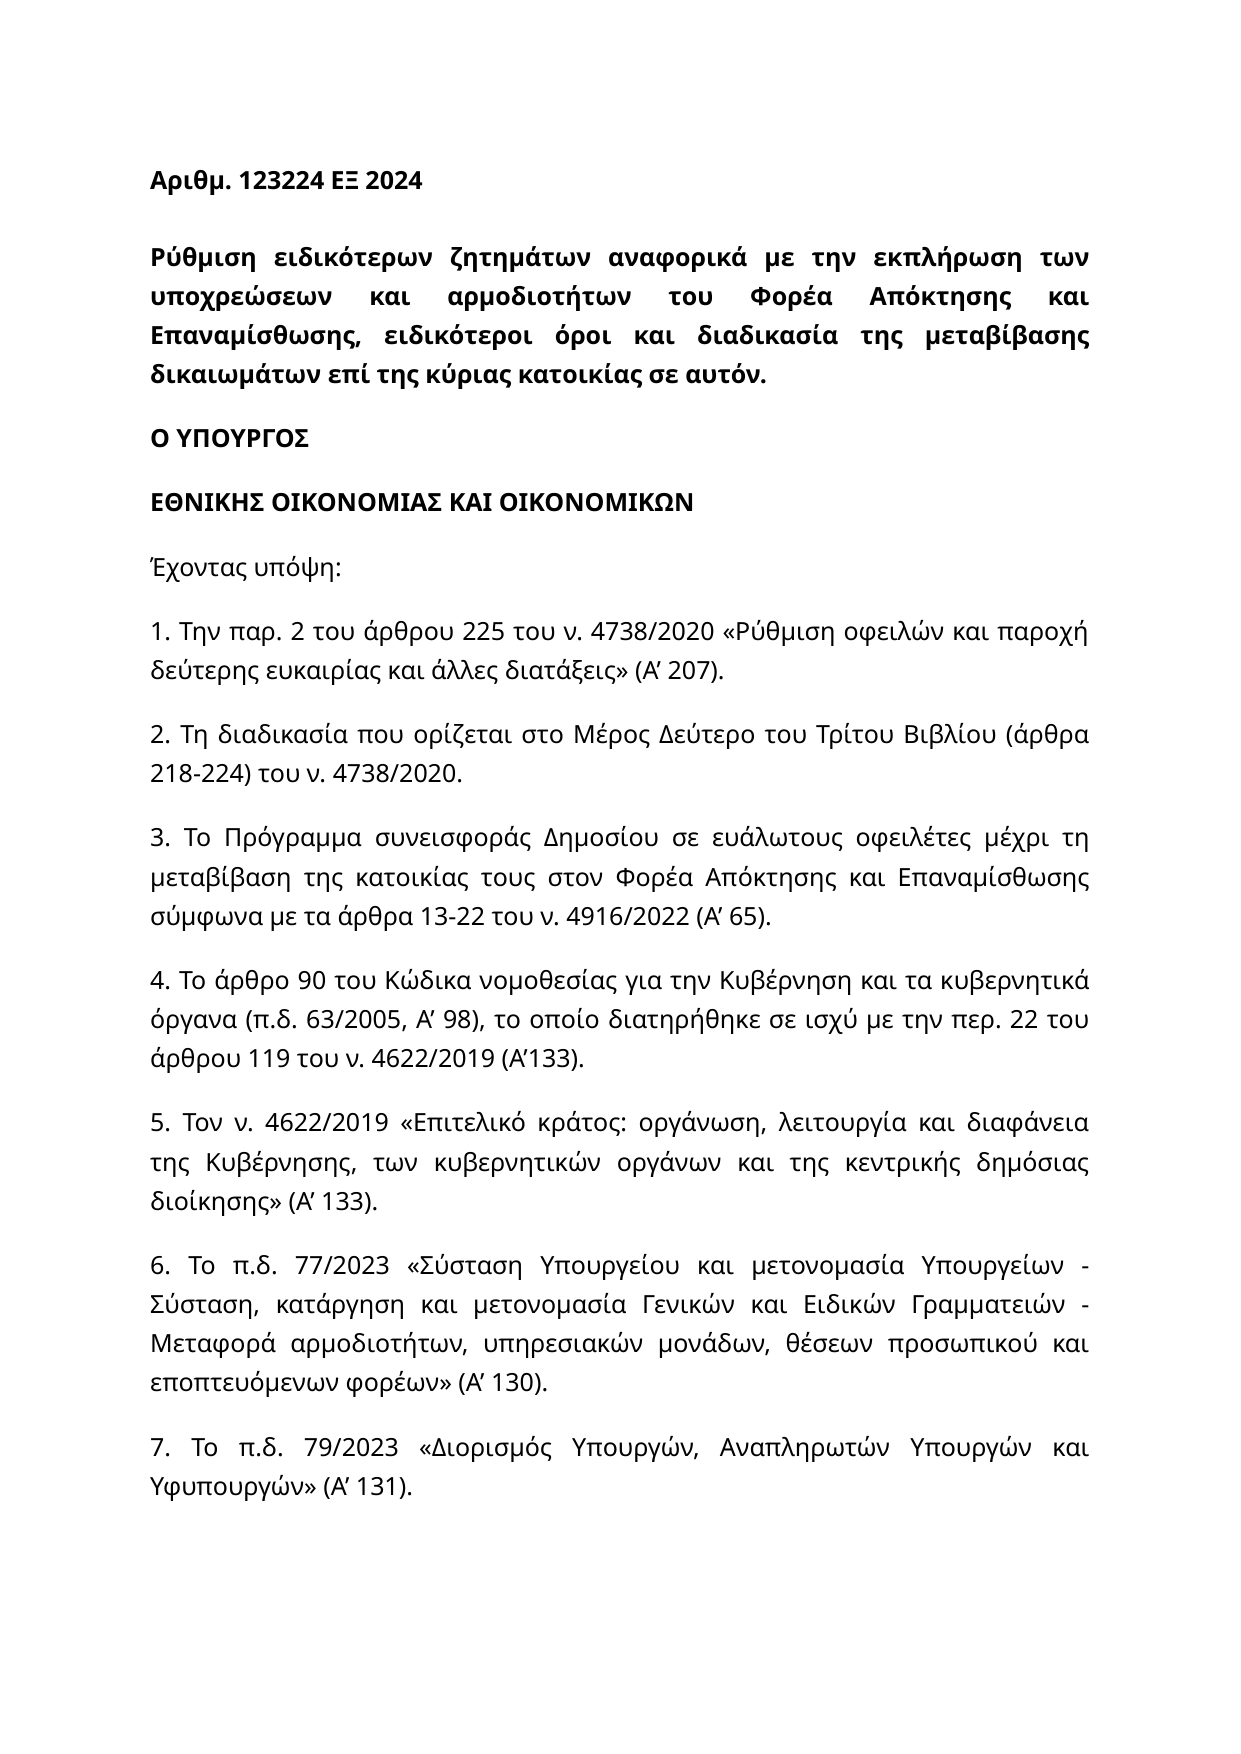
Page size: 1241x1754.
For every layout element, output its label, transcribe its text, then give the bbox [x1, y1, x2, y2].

text 7. Το π.δ. 79/2023 «Διορισμός Υπουργών, Αναπληρωτών Υπουργών και Υφυπουργών» (Α’ 131). [150, 1429, 1090, 1502]
text 4. Το άρθρο 90 του Κώδικα νομοθεσίας για την Κυβέρνηση και τα κυβερνητικά όργανα (π.δ. 63/2005, A’ 98), το οποίο διατηρήθηκε σε ισχύ με την περ. 22 του άρθρου 119 του ν. 4622/2019 (Α’133). [150, 962, 1090, 1075]
text Ο ΥΠΟΥΡΓΟΣ [150, 421, 1090, 455]
text 1. Την παρ. 2 του άρθρου 225 του ν. 4738/2020 «Ρύθμιση οφειλών και παροχή δεύτερης ευκαιρίας και άλλες διατάξεις» (Α’ 207). [150, 613, 1090, 687]
text Έχοντας υπόψη: [150, 549, 1090, 583]
text 2. Τη διαδικασία που ορίζεται στο Μέρος Δεύτερο του Τρίτου Βιβλίου (άρθρα 218-224) του ν. 4738/2020. [150, 717, 1090, 790]
text 5. Τον ν. 4622/2019 «Επιτελικό κράτος: οργάνωση, λειτουργία και διαφάνεια της Κυβέρνησης, των κυβερνητικών οργάνων και της κεντρικής δημόσιας διοίκησης» (Α’ 133). [150, 1105, 1090, 1217]
text 6. Το π.δ. 77/2023 «Σύσταση Υπουργείου και μετονομασία Υπουργείων - Σύσταση, κατάργηση και μετονομασία Γενικών και Ειδικών Γραμματειών - Μεταφορά αρμοδιοτήτων, υπηρεσιακών μονάδων, θέσεων προσωπικού και εποπτευόμενων φορέων» (Α’ 130). [150, 1247, 1090, 1399]
text 3. Το Πρόγραμμα συνεισφοράς Δημοσίου σε ευάλωτους οφειλέτες μέχρι τη μεταβίβαση της κατοικίας τους στον Φορέα Απόκτησης και Επαναμίσθωσης σύμφωνα με τα άρθρα 13-22 του ν. 4916/2022 (Α’ 65). [150, 820, 1090, 932]
text ΕΘΝΙΚΗΣ ΟΙΚΟΝΟΜΙΑΣ ΚΑΙ ΟΙΚΟΝΟΜΙΚΩΝ [150, 485, 1090, 519]
title Αριθμ. 123224 ΕΞ 2024 [150, 162, 1090, 197]
text Ρύθμιση ειδικότερων ζητημάτων αναφορικά με την εκπλήρωση των υποχρεώσεων και αρμοδιοτήτων του Φορέα Απόκτησης και Επαναμίσθωσης, ειδικότεροι όροι και διαδικασία της μεταβίβασης δικαιωμάτων επί της κύριας κατοικίας σε αυτόν. [150, 239, 1090, 391]
